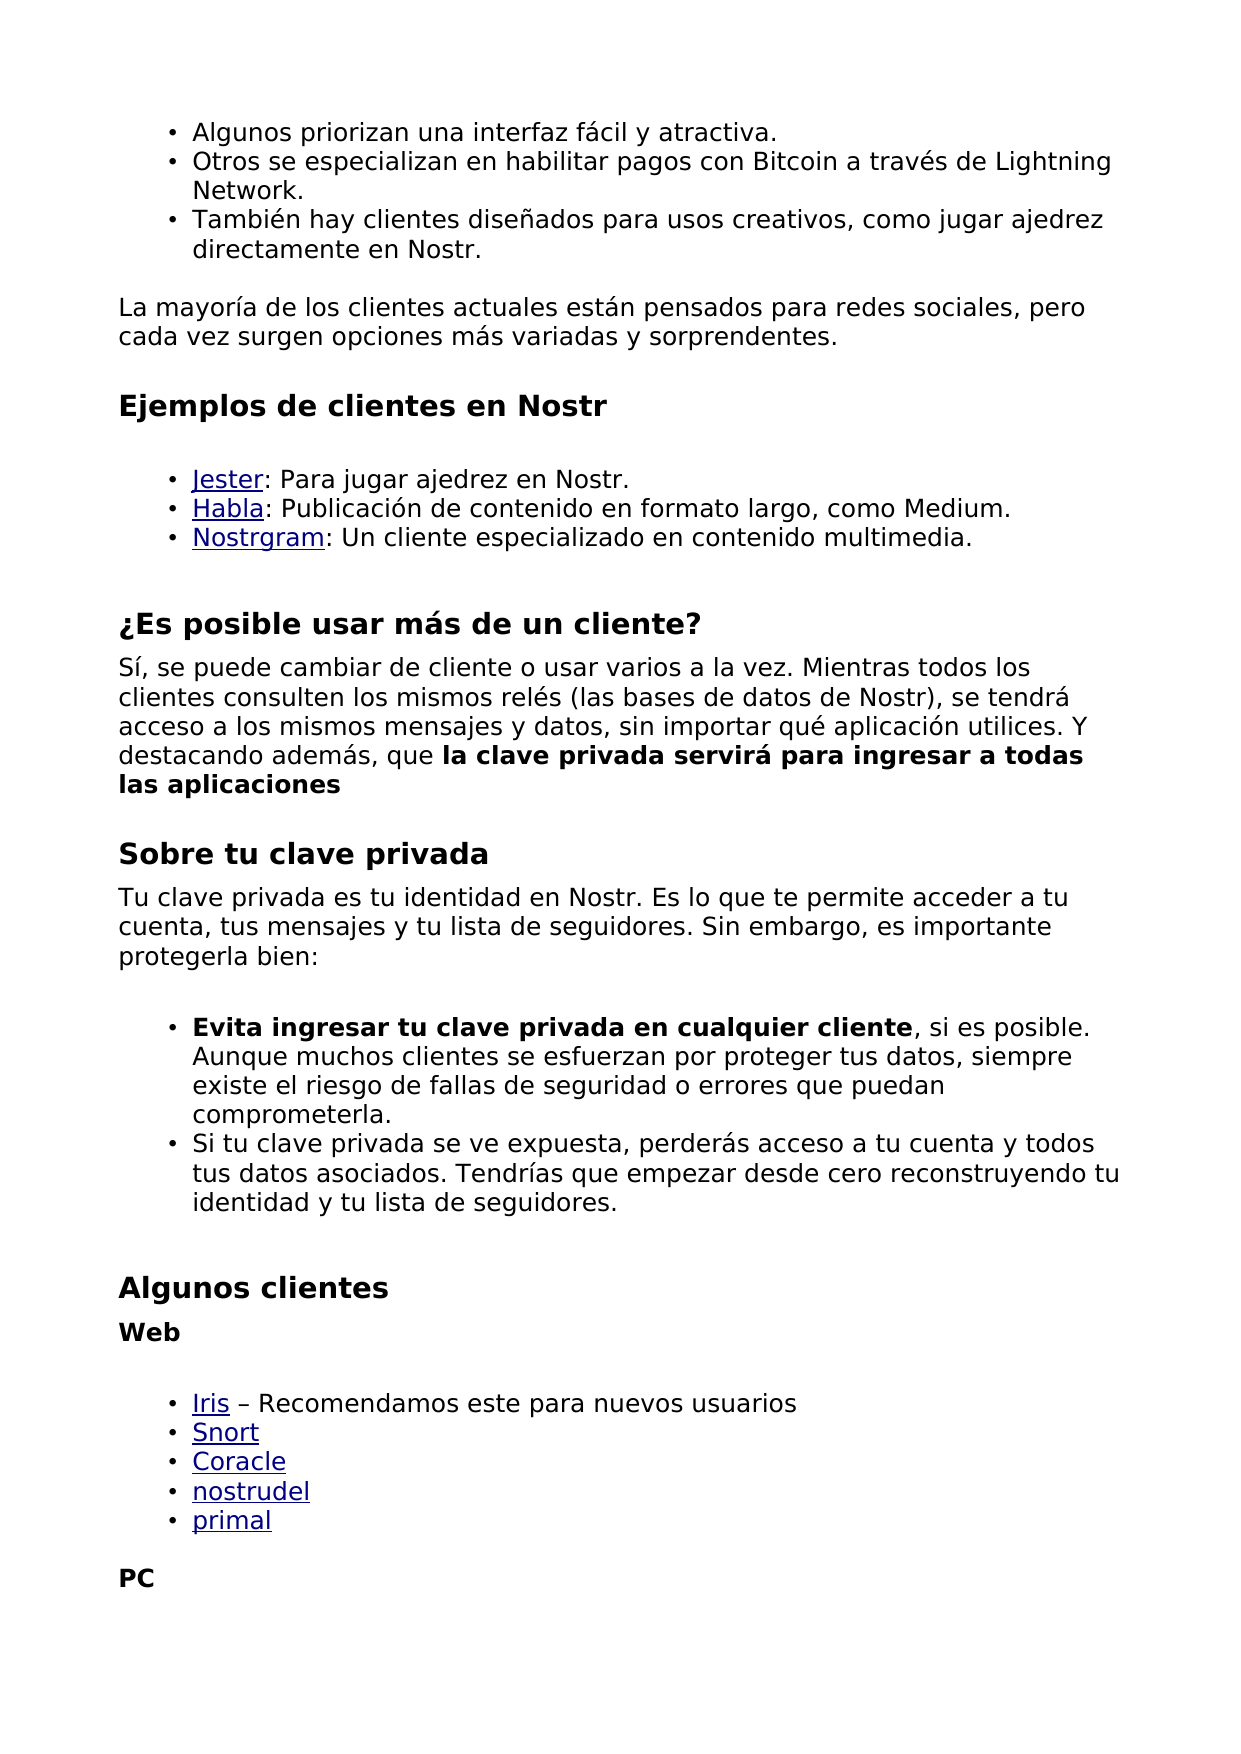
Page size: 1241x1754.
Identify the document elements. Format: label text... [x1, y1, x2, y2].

list Jester: Para jugar ajedrez en Nostr. [177, 465, 1122, 494]
list Habla: Publicación de contenido en formato largo, como Medium. [177, 494, 1122, 523]
text PC [118, 1564, 1122, 1594]
list Algunos priorizan una interfaz fácil y atractiva. [177, 118, 1122, 147]
text Web [118, 1318, 1122, 1347]
list Snort [177, 1418, 1122, 1447]
list Nostrgram: Un cliente especializado en contenido multimedia. [177, 523, 1122, 553]
list Otros se especializan en habilitar pagos con Bitcoin a través de Lightning Network. [177, 147, 1122, 206]
subtitle Ejemplos de clientes en Nostr [118, 389, 1122, 423]
list Iris – Recomendamos este para nuevos usuarios [177, 1389, 1122, 1418]
list Si tu clave privada se ve expuesta, perderás acceso a tu cuenta y todos tus datos asociados. Tendrías que empezar desde cero reconstruyendo tu identidad y tu lista de seguidores. [177, 1129, 1122, 1217]
subtitle ¿Es posible usar más de un cliente? [118, 607, 1122, 641]
list También hay clientes diseñados para usos creativos, como jugar ajedrez directamente en Nostr. [177, 206, 1122, 264]
list primal [177, 1506, 1122, 1535]
list nostrudel [177, 1477, 1122, 1506]
list Coracle [177, 1447, 1122, 1477]
subtitle Algunos clientes [118, 1272, 1122, 1306]
text Tu clave privada es tu identidad en Nostr. Es lo que te permite acceder a tu cuenta, tus mensajes y tu lista de seguidores. Sin embargo, es importante protegerla bien: [118, 883, 1122, 971]
subtitle Sobre tu clave privada [118, 837, 1122, 871]
text Sí, se puede cambiar de cliente o usar varios a la vez. Mientras todos los clientes consulten los mismos relés (las bases de datos de Nostr), se tendrá acceso a los mismos mensajes y datos, sin importar qué aplicación utilices. Y destacando además, que la clave privada servirá para ingresar a todas las aplicaciones [118, 654, 1122, 799]
text La mayoría de los clientes actuales están pensados para redes sociales, pero cada vez surgen opciones más variadas y sorprendentes. [118, 293, 1122, 352]
list Evita ingresar tu clave privada en cualquier cliente, si es posible. Aunque muchos clientes se esfuerzan por proteger tus datos, siempre existe el riesgo de fallas de seguridad o errores que puedan comprometerla. [177, 1013, 1122, 1129]
